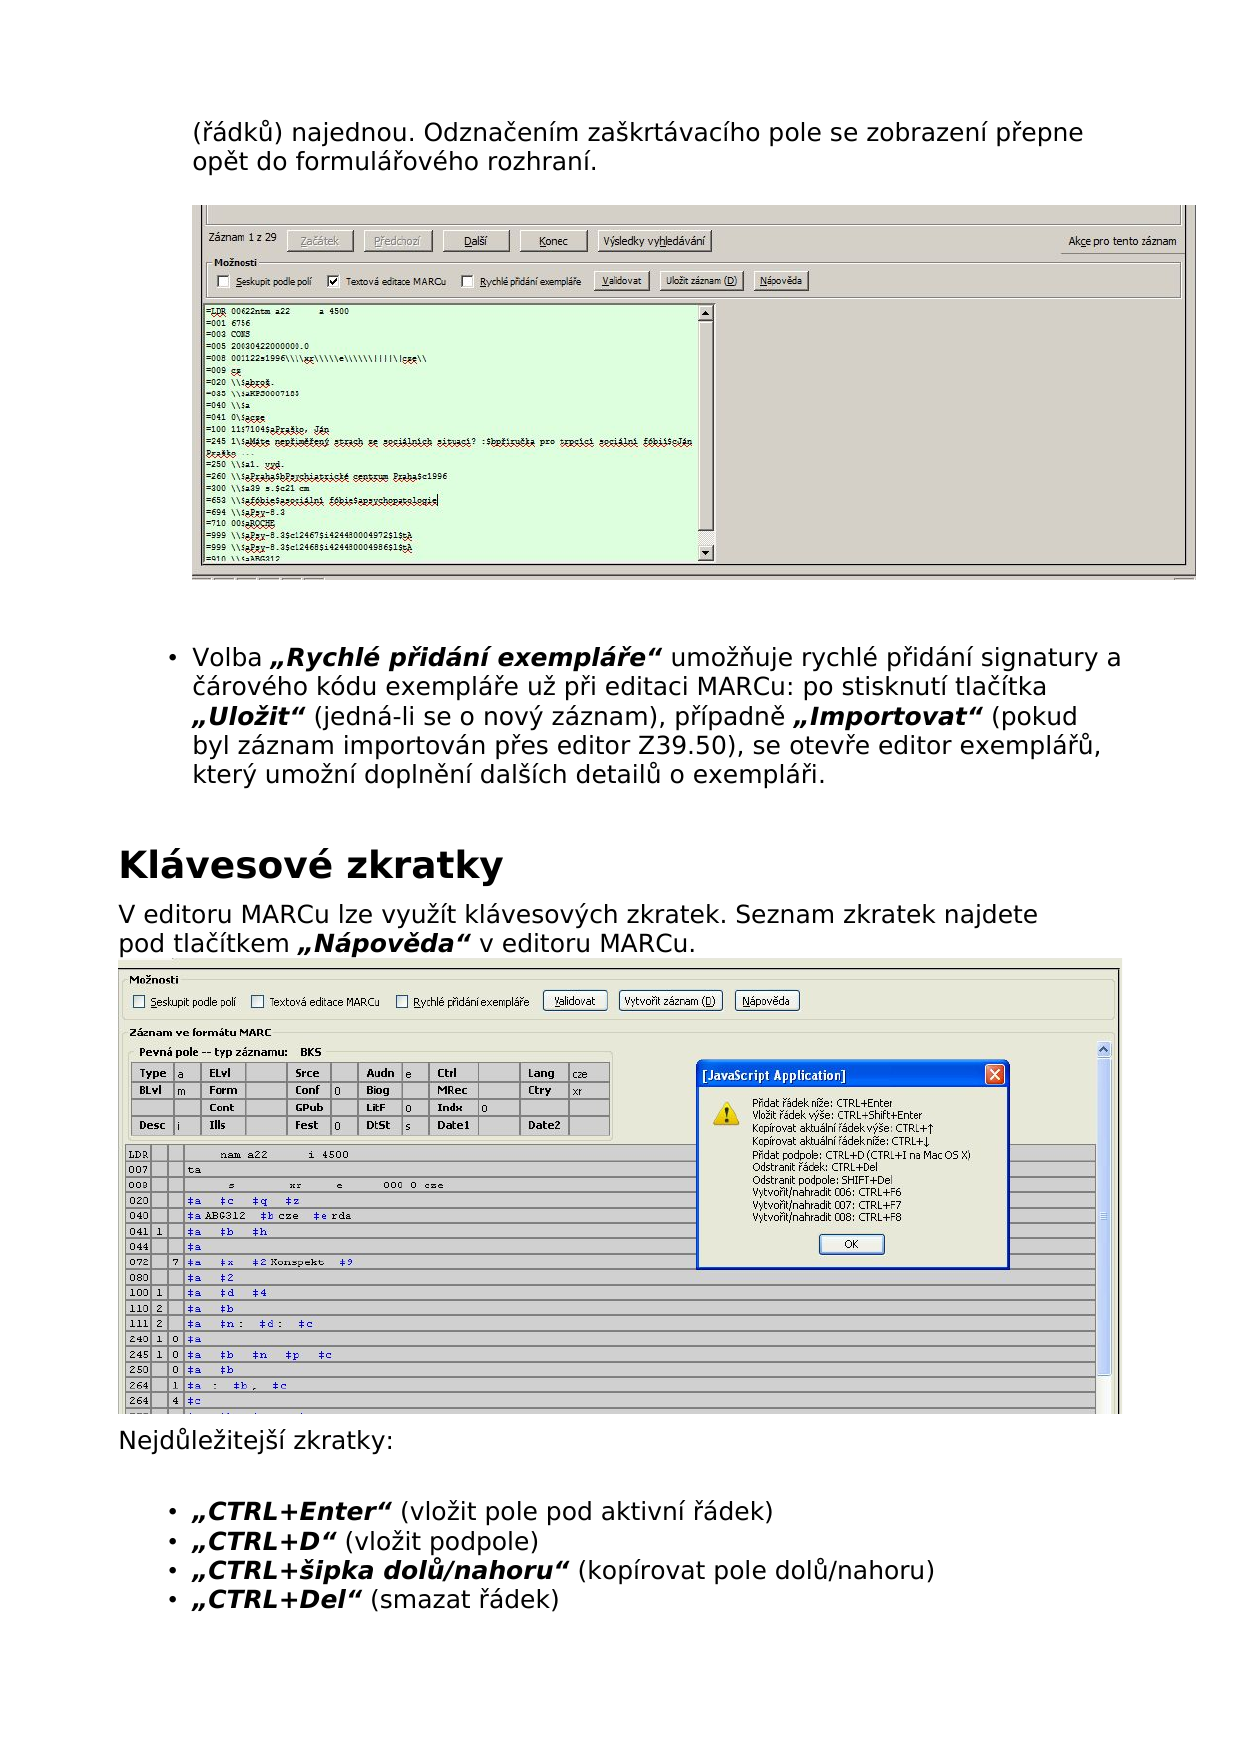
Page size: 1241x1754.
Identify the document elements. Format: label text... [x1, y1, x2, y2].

subtitle Klávesové zkratky [118, 844, 1122, 887]
list „CTRL+D“ (vložit podpole) [177, 1527, 1122, 1556]
text V editoru MARCu lze využít klávesových zkratek. Seznam zkratek najdete pod tlačítkem „Nápověda“ v editoru MARCu. [118, 900, 1122, 958]
picture [192, 205, 1196, 580]
picture [118, 958, 1123, 1414]
list „CTRL+Del“ (smazat řádek) [177, 1585, 1122, 1614]
list „CTRL+Enter“ (vložit pole pod aktivní řádek) [177, 1498, 1122, 1527]
list Volba „Rychlé přidání exempláře“ umožňuje rychlé přidání signatury a čárového kódu exempláře už při editaci MARCu: po stisknutí tlačítka „Uložit“ (jedná-li se o nový záznam), případně „Importovat“ (pokud byl záznam importován přes editor Z39.50), se otevře editor exemplářů, který umožní doplnění dalších detailů o exempláři. [177, 643, 1122, 789]
list „CTRL+šipka dolů/nahoru“ (kopírovat pole dolů/nahoru) [177, 1556, 1122, 1585]
list (řádků) najednou. Odznačením zaškrtávacího pole se zobrazení přepne opět do formulářového rozhraní. [177, 118, 1122, 643]
text Nejdůležitejší zkratky: [118, 1426, 1122, 1456]
